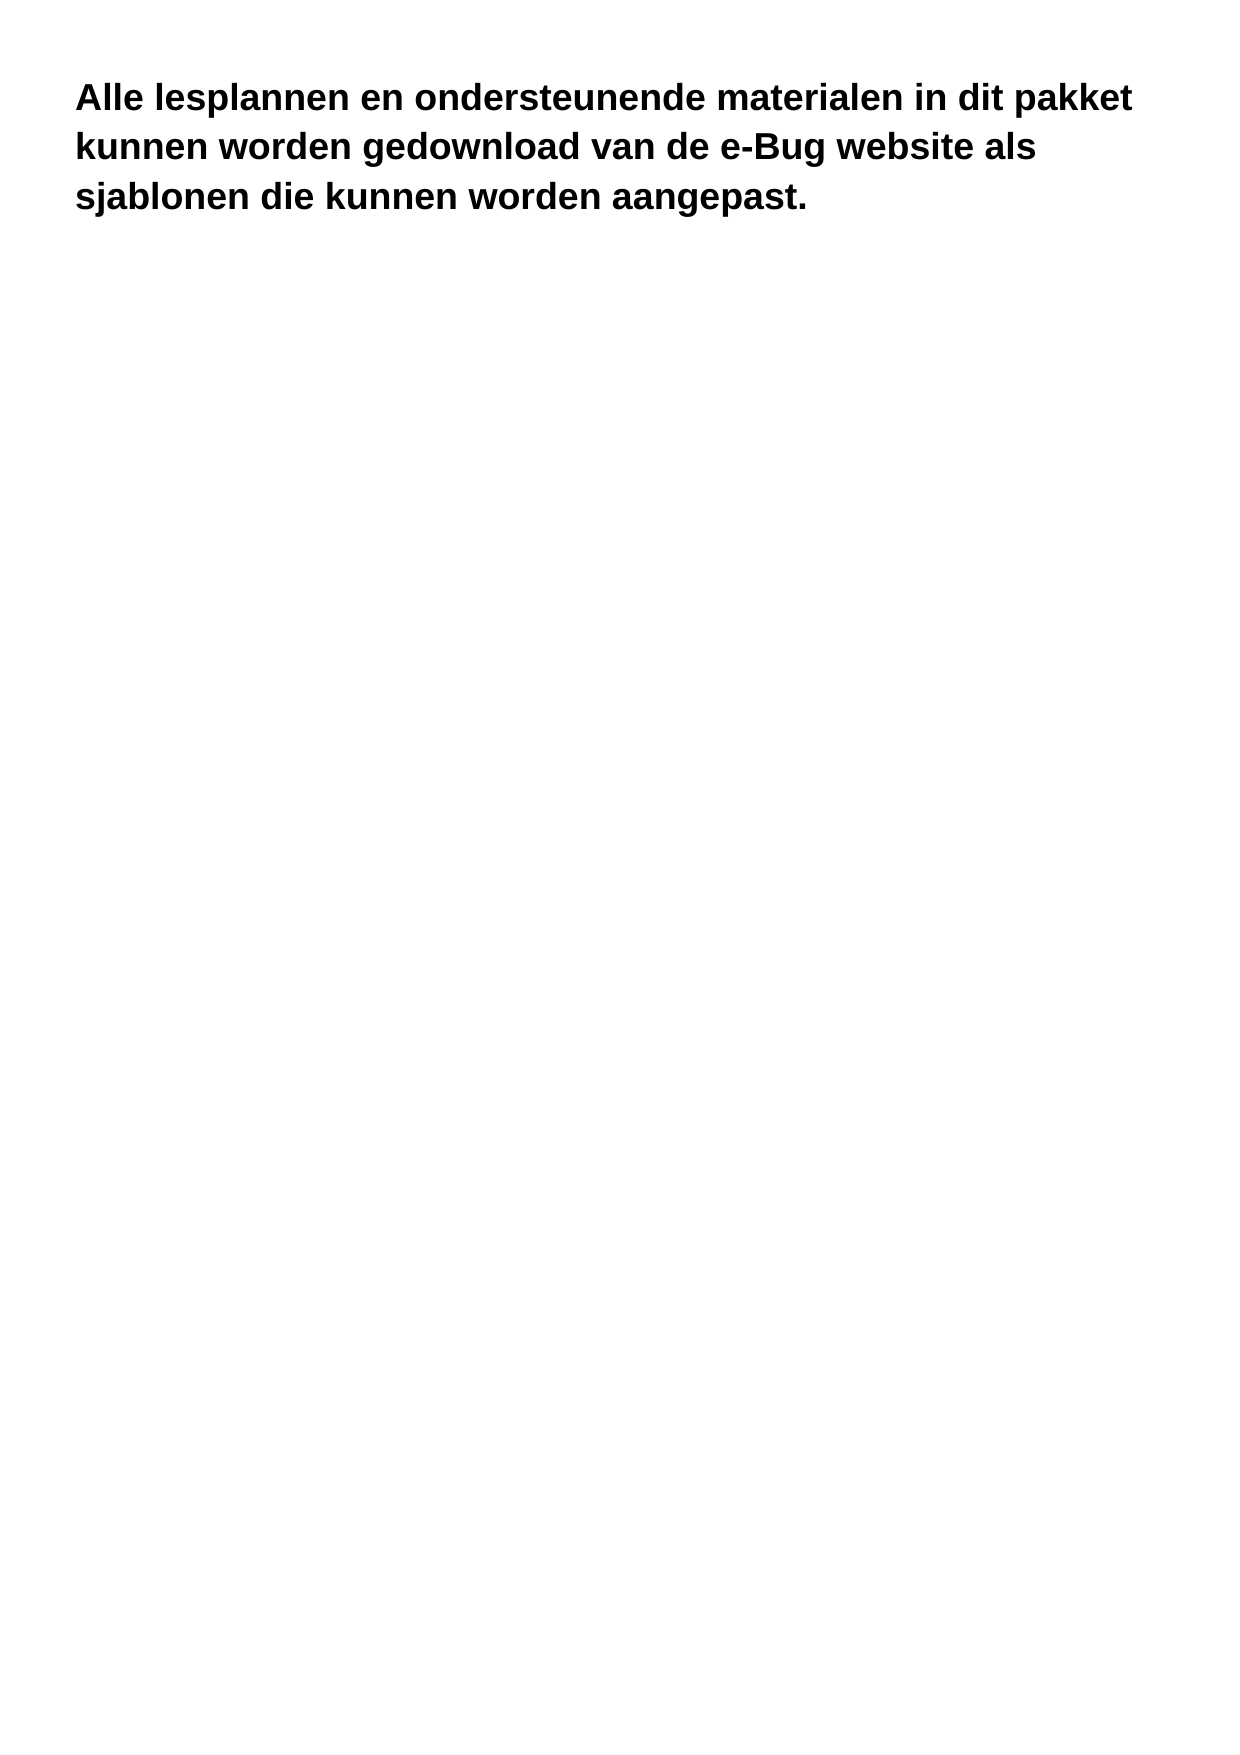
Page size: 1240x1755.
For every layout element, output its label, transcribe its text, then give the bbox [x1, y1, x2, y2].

text Alle lesplannen en ondersteunende materialen in dit pakket kunnen worden gedownload van de e-Bug website als sjablonen die kunnen worden aangepast. [75, 75, 1164, 217]
